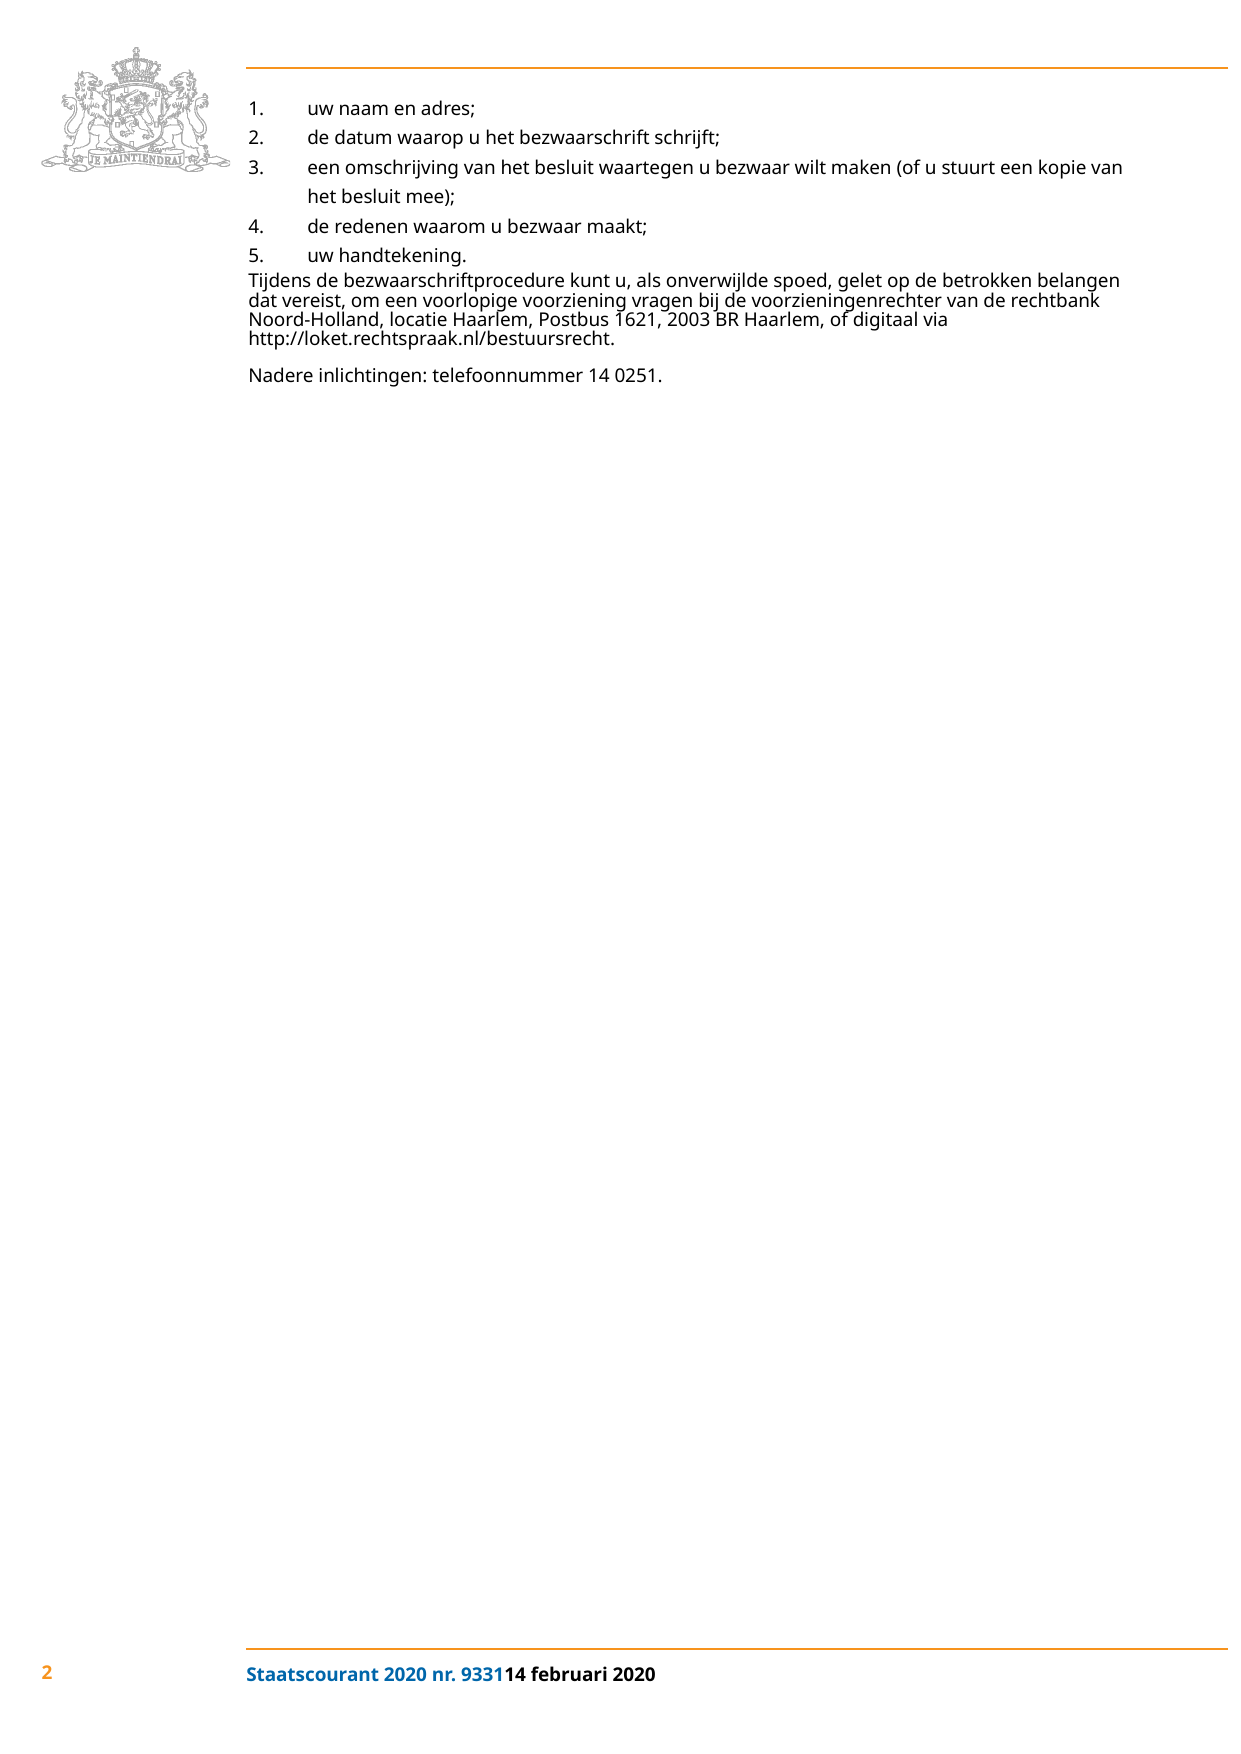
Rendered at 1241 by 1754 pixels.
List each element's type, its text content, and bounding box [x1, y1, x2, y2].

picture [41, 47, 231, 172]
list de datum waarop u het bezwaarschrift schrijft; [248, 124, 1152, 150]
list een omschrijving van het besluit waartegen u bezwaar wilt maken (of u stuurt een kopie van het besluit mee); [248, 154, 1152, 209]
list uw handtekening. [248, 243, 1152, 268]
text Tijdens de bezwaarschriftprocedure kunt u, als onverwijlde spoed, gelet op de betrokken belangen dat vereist, om een voorlopige voorziening vragen bij de voorzieningenrechter van de rechtbank Noord-Holland, locatie Haarlem, Postbus 1621, 2003 BR Haarlem, of digitaal via http://loket.rechtspraak.nl/bestuursrecht. [248, 272, 1152, 349]
list uw naam en adres; [248, 95, 1152, 121]
text Nadere inlichtingen: telefoonnummer 14 0251. [248, 367, 1152, 386]
list de redenen waarom u bezwaar maakt; [248, 213, 1152, 239]
